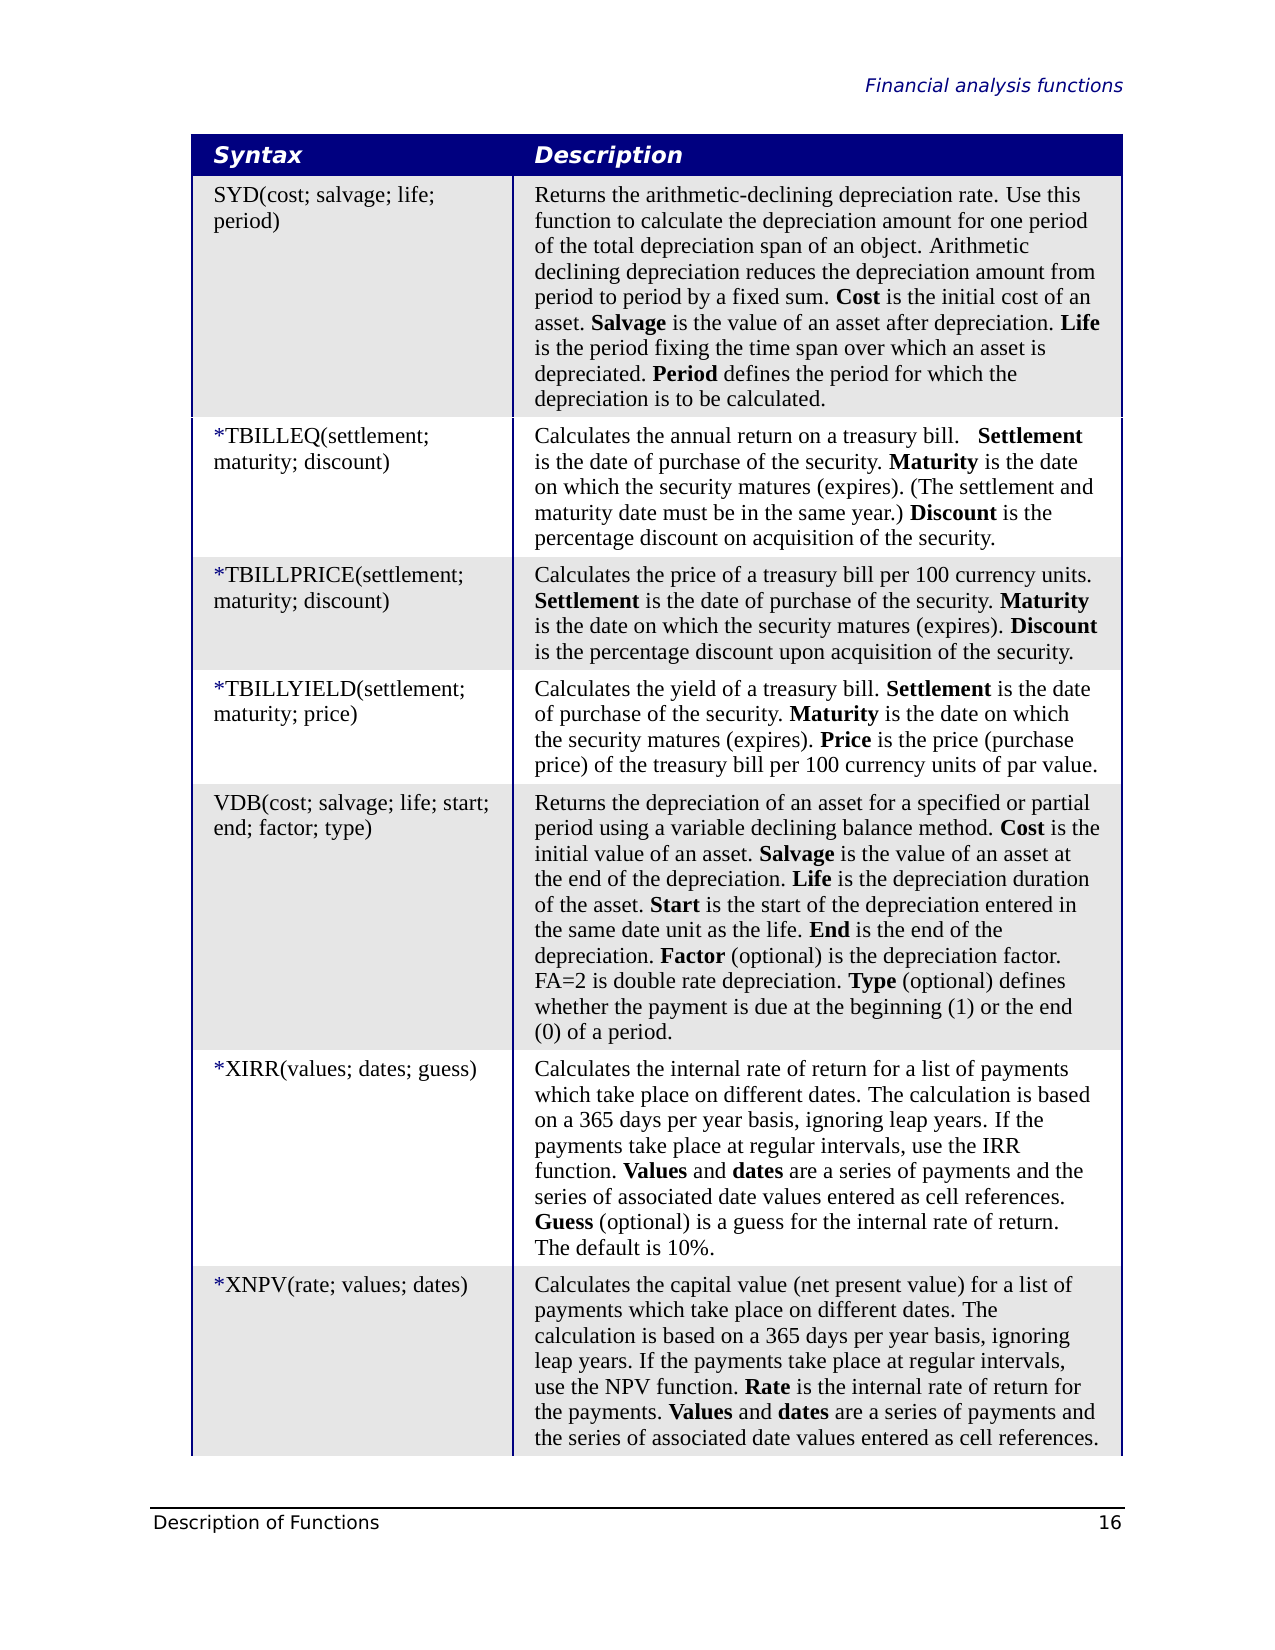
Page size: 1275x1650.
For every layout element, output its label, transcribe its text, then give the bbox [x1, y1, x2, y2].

table_cell *TBILLEQ(settlement; maturity; discount) [193, 418, 512, 557]
table_cell Calculates the annual return on a treasury bill. Settlement is the date of purchase of the security. Maturity is the date on which the security matures (expires). (The settlement and maturity date must be in the same year.) Discount is the percentage discount on acquisition of the security. [514, 418, 1121, 557]
table_cell *TBILLYIELD(settlement; maturity; price) [193, 670, 512, 784]
table_cell Calculates the yield of a treasury bill. Settlement is the date of purchase of the security. Maturity is the date on which the security matures (expires). Price is the price (purchase price) of the treasury bill per 100 currency units of par value. [514, 670, 1121, 784]
table_cell *TBILLPRICE(settlement; maturity; discount) [193, 557, 512, 670]
table_cell Returns the depreciation of an asset for a specified or partial period using a variable declining balance method. Cost is the initial value of an asset. Salvage is the value of an asset at the end of the depreciation. Life is the depreciation duration of the asset. Start is the start of the depreciation entered in the same date unit as the life. End is the end of the depreciation. Factor (optional) is the depreciation factor. FA=2 is double rate depreciation. Type (optional) defines whether the payment is due at the beginning (1) or the end (0) of a period. [514, 784, 1121, 1050]
table_cell Returns the arithmetic-declining depreciation rate. Use this function to calculate the depreciation amount for one period of the total depreciation span of an object. Arithmetic declining depreciation reduces the depreciation amount from period to period by a fixed sum. Cost is the initial cost of an asset. Salvage is the value of an asset after depreciation. Life is the period fixing the time span over which an asset is depreciated. Period defines the period for which the depreciation is to be calculated. [514, 176, 1121, 417]
table_header Description [514, 136, 1121, 174]
table_header Syntax [193, 136, 512, 174]
table_cell SYD(cost; salvage; life; period) [193, 176, 512, 417]
table_cell Calculates the price of a treasury bill per 100 currency units. Settlement is the date of purchase of the security. Maturity is the date on which the security matures (expires). Discount is the percentage discount upon acquisition of the security. [514, 557, 1121, 670]
table_cell *XNPV(rate; values; dates) [193, 1266, 512, 1456]
table_cell Calculates the capital value (net present value) for a list of payments which take place on different dates. The calculation is based on a 365 days per year basis, ignoring leap years. If the payments take place at regular intervals, use the NPV function. Rate is the internal rate of return for the payments. Values and dates are a series of payments and the series of associated date values entered as cell references. [514, 1266, 1121, 1456]
table_cell Calculates the internal rate of return for a list of payments which take place on different dates. The calculation is based on a 365 days per year basis, ignoring leap years. If the payments take place at regular intervals, use the IRR function. Values and dates are a series of payments and the series of associated date values entered as cell references. Guess (optional) is a guess for the internal rate of return. The default is 10%. [514, 1050, 1121, 1266]
table_cell VDB(cost; salvage; life; start; end; factor; type) [193, 784, 512, 1050]
table_cell *XIRR(values; dates; guess) [193, 1050, 512, 1266]
